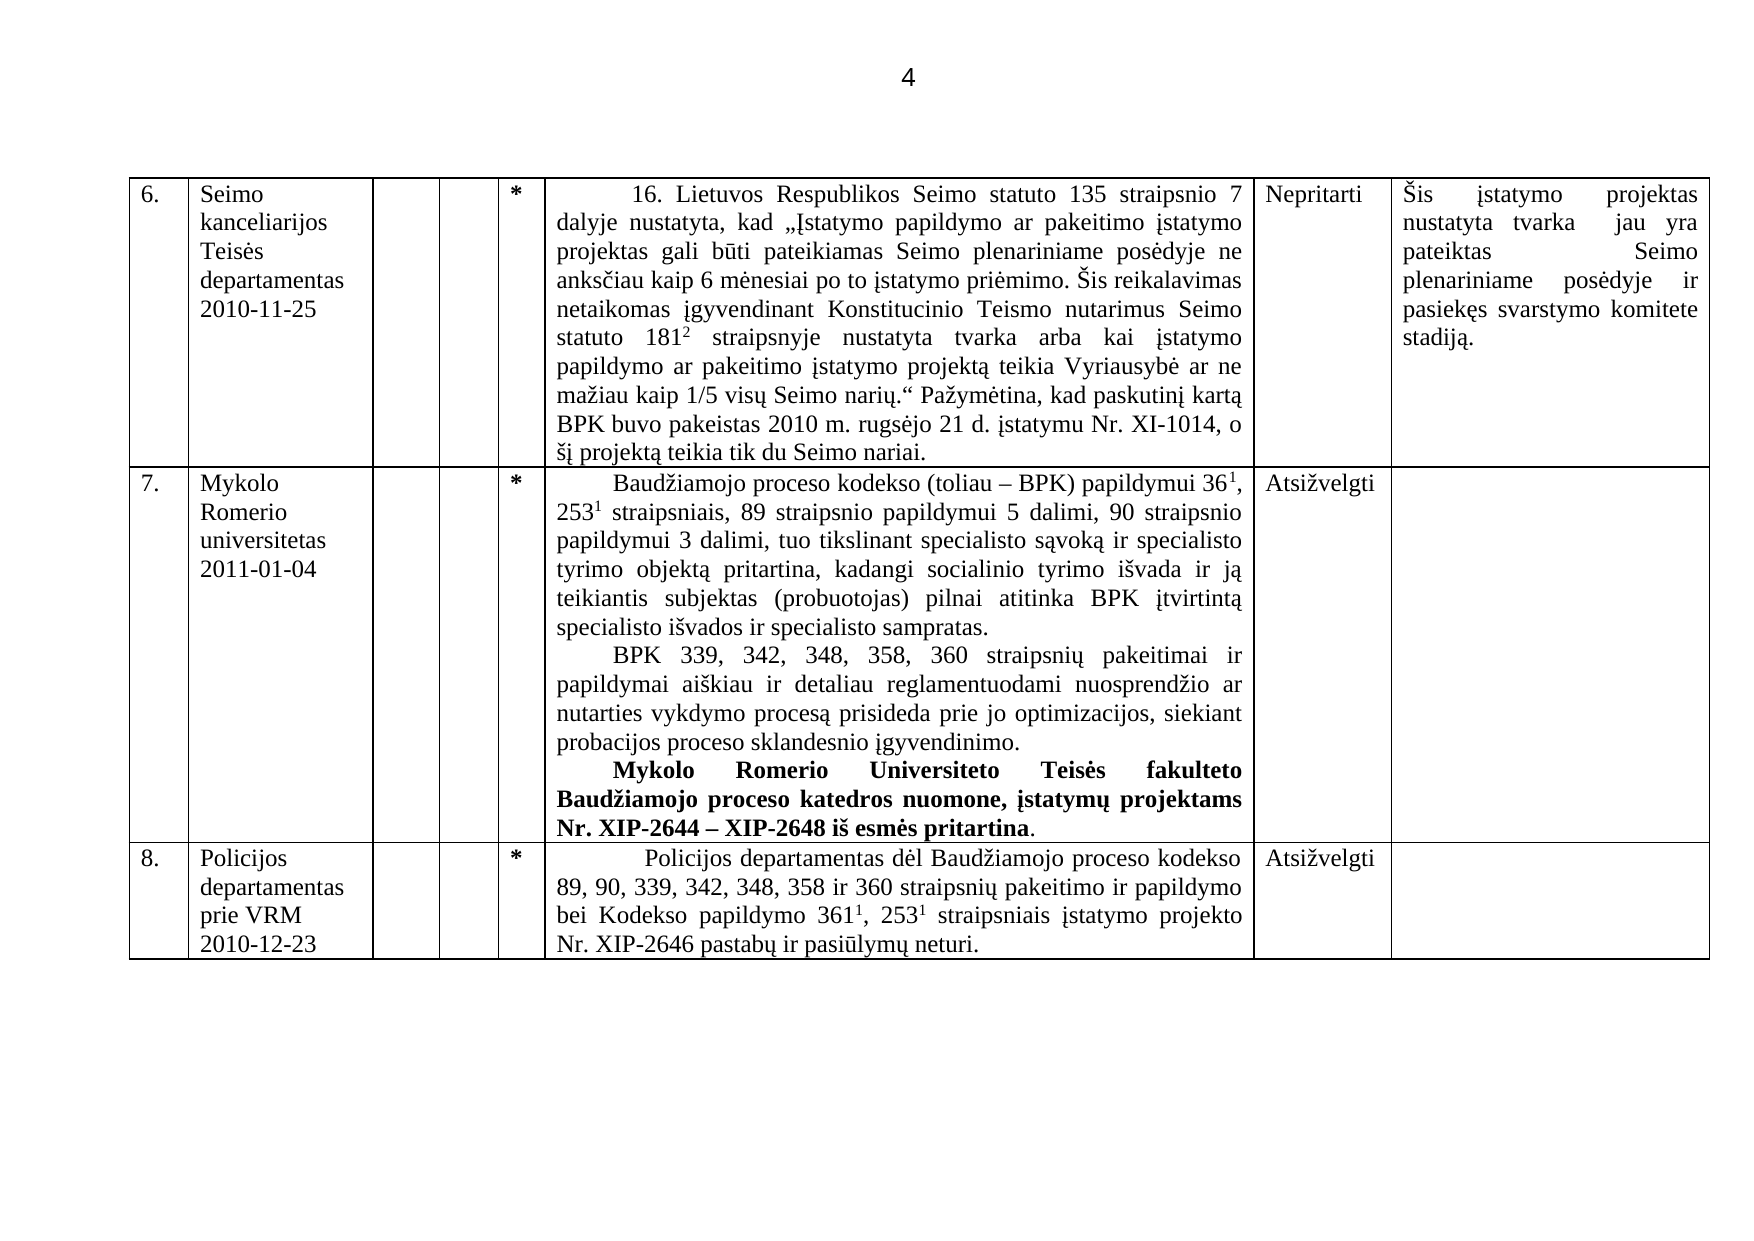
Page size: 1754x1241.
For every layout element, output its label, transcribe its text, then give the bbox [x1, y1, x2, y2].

table_cell [1392, 843, 1709, 958]
table_cell 7. [130, 468, 188, 842]
table_cell * [499, 468, 544, 842]
table_cell Baudžiamojo proceso kodekso (toliau – BPK) papildymui 361, 2531 straipsniais, 89 straipsnio papildymui 5 dalimi, 90 straipsnio papildymui 3 dalimi, tuo tikslinant specialisto sąvoką ir specialisto tyrimo objektą pritartina, kadangi socialinio tyrimo išvada ir ją teikiantis subjektas (probuotojas) pilnai atitinka BPK įtvirtintą specialisto išvados ir specialisto sampratas. BPK 339, 342, 348, 358, 360 straipsnių pakeitimai ir papildymai aiškiau ir detaliau reglamentuodami nuosprendžio ar nutarties vykdymo procesą prisideda prie jo optimizacijos, siekiant probacijos proceso sklandesnio įgyvendinimo. Mykolo Romerio Universiteto Teisės fakulteto Baudžiamojo proceso katedros nuomone, įstatymų projektams Nr. XIP-2644 – XIP-2648 iš esmės pritartina. [546, 468, 1253, 842]
table_cell Atsižvelgti [1255, 468, 1391, 842]
table_cell 6. [130, 179, 188, 466]
table_cell [440, 468, 498, 842]
table_cell * [499, 179, 544, 466]
table_cell 8. [130, 843, 188, 958]
table_cell Nepritarti [1255, 179, 1391, 466]
table_cell [440, 843, 498, 958]
table_cell * [499, 843, 544, 958]
table_cell Šis įstatymo projektas nustatyta tvarka jau yra pateiktas Seimo plenariniame posėdyje ir pasiekęs svarstymo komitete stadiją. [1392, 179, 1709, 466]
table_cell [374, 179, 439, 466]
table_cell [440, 179, 498, 466]
table_cell Policijos departamentas dėl Baudžiamojo proceso kodekso 89, 90, 339, 342, 348, 358 ir 360 straipsnių pakeitimo ir papildymo bei Kodekso papildymo 3611, 2531 straipsniais įstatymo projekto Nr. XIP-2646 pastabų ir pasiūlymų neturi. [546, 843, 1253, 958]
table_cell [1392, 468, 1709, 842]
table_cell [374, 468, 439, 842]
table_cell Mykolo Romerio universitetas 2011-01-04 [189, 468, 372, 842]
table_cell [374, 843, 439, 958]
table_cell Atsižvelgti [1255, 843, 1391, 958]
table_cell 16. Lietuvos Respublikos Seimo statuto 135 straipsnio 7 dalyje nustatyta, kad „Įstatymo papildymo ar pakeitimo įstatymo projektas gali būti pateikiamas Seimo plenariniame posėdyje ne anksčiau kaip 6 mėnesiai po to įstatymo priėmimo. Šis reikalavimas netaikomas įgyvendinant Konstitucinio Teismo nutarimus Seimo statuto 1812 straipsnyje nustatyta tvarka arba kai įstatymo papildymo ar pakeitimo įstatymo projektą teikia Vyriausybė ar ne mažiau kaip 1/5 visų Seimo narių.“ Pažymėtina, kad paskutinį kartą BPK buvo pakeistas 2010 m. rugsėjo 21 d. įstatymu Nr. XI-1014, o šį projektą teikia tik du Seimo nariai. [546, 179, 1253, 466]
table_cell Seimo kanceliarijos Teisės departamentas 2010-11-25 [189, 179, 372, 466]
table_cell Policijos departamentas prie VRM 2010-12-23 [189, 843, 372, 958]
